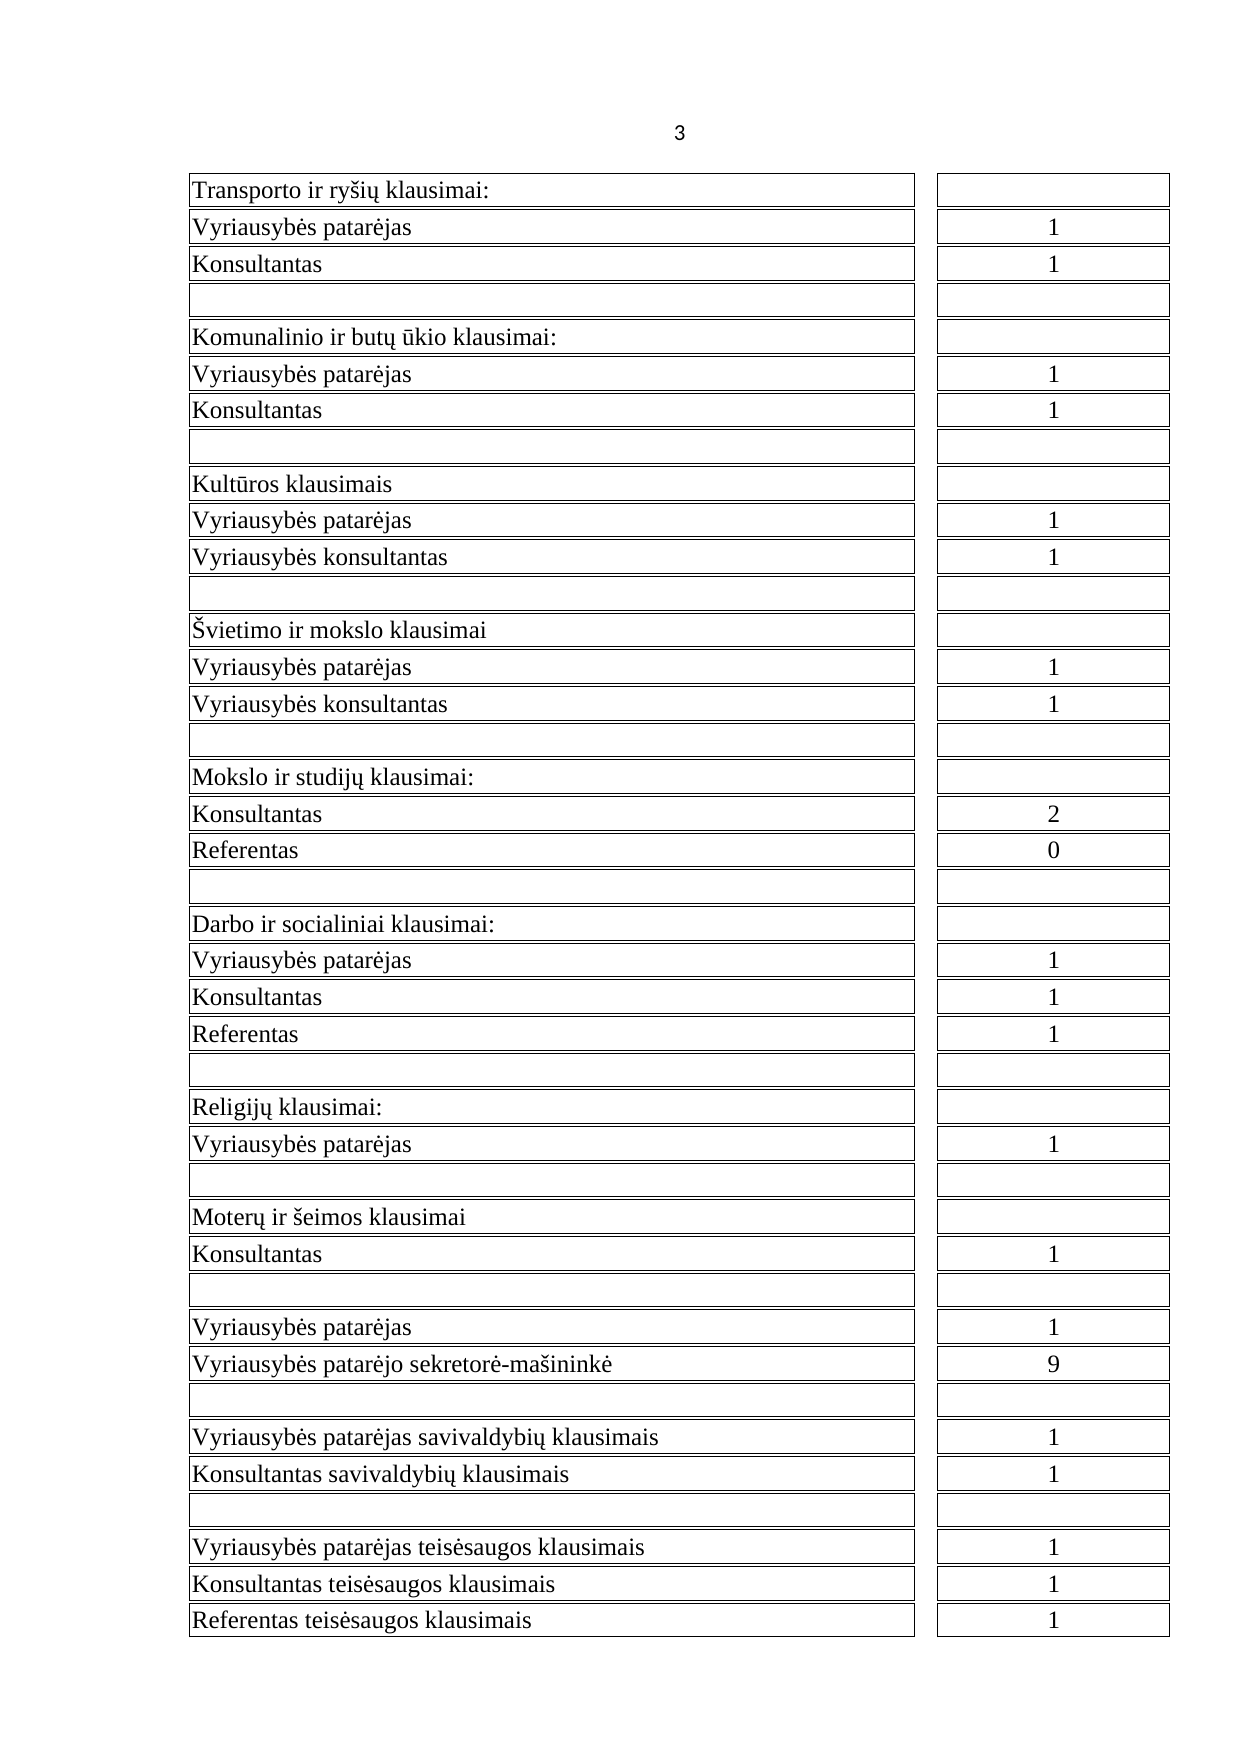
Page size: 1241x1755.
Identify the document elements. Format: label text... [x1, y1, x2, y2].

table_cell [190, 870, 914, 903]
table_cell Konsultantas [177, 246, 926, 282]
table_cell 1 [926, 1016, 1181, 1052]
table_cell [190, 1274, 914, 1306]
table_cell Vyriausybės patarėjas [177, 1126, 926, 1162]
table_cell Konsultantas [177, 979, 926, 1016]
table_cell Darbo ir socialiniai klausimai: [177, 906, 926, 942]
table_cell Religijų klausimai: [177, 1089, 926, 1126]
table_cell Moterų ir šeimos klausimai [177, 1199, 926, 1236]
table_cell [190, 284, 914, 316]
table_cell [926, 319, 1181, 356]
table_cell [926, 429, 1181, 466]
table_cell [177, 1053, 926, 1089]
table_cell [926, 906, 1181, 942]
table_cell [938, 1164, 1169, 1196]
table_cell [926, 723, 1181, 759]
table_cell Kultūros klausimais [177, 466, 926, 502]
table_cell Konsultantas teisėsaugos klausimais [177, 1566, 926, 1602]
table_cell [190, 1164, 914, 1196]
table_cell 2 [926, 796, 1181, 832]
table_cell [177, 429, 926, 466]
table_cell Vyriausybės patarėjas [177, 943, 926, 979]
table_cell 1 [926, 356, 1181, 392]
table_cell [926, 1163, 1181, 1199]
table_cell [190, 577, 914, 610]
table_cell [938, 1200, 1169, 1233]
table_cell 1 [926, 246, 1181, 282]
table_cell [190, 724, 914, 756]
table_cell [926, 1383, 1181, 1419]
table_cell [926, 173, 1181, 209]
table_cell [190, 1494, 914, 1526]
table_cell 9 [926, 1346, 1181, 1382]
table_cell [938, 614, 1169, 646]
table_cell [926, 1053, 1181, 1089]
table_cell 0 [926, 833, 1181, 869]
table_cell Mokslo ir studijų klausimai: [177, 759, 926, 796]
table_cell [177, 283, 926, 319]
table_cell [938, 430, 1169, 463]
table_cell [177, 1163, 926, 1199]
table_cell 1 [926, 539, 1181, 576]
table_cell [926, 466, 1181, 502]
table_cell [938, 577, 1169, 610]
table_cell [938, 870, 1169, 903]
table_cell [938, 760, 1169, 793]
table_cell 1 [926, 1529, 1181, 1566]
table_cell [177, 723, 926, 759]
table_cell [938, 1384, 1169, 1416]
table_cell [926, 759, 1181, 796]
table_cell Vyriausybės patarėjas savivaldybių klausimais [177, 1419, 926, 1456]
table_cell Vyriausybės patarėjas [177, 209, 926, 246]
table_cell [177, 1273, 926, 1309]
table_cell Transporto ir ryšių klausimai: [177, 173, 926, 209]
table_cell [926, 283, 1181, 319]
table_cell Komunalinio ir butų ūkio klausimai: [177, 319, 926, 356]
table_cell [926, 1199, 1181, 1236]
table_cell [177, 1383, 926, 1419]
table_cell Referentas [177, 1016, 926, 1052]
table_cell 1 [926, 393, 1181, 429]
table_cell 1 [926, 649, 1181, 686]
table_cell Vyriausybės patarėjas [177, 649, 926, 686]
table_cell Referentas [177, 833, 926, 869]
table_cell 1 [926, 1236, 1181, 1272]
table_cell 1 [926, 503, 1181, 539]
table_cell [177, 1493, 926, 1529]
table_cell [926, 613, 1181, 649]
table_cell Konsultantas [177, 393, 926, 429]
table_cell 1 [926, 943, 1181, 979]
table_cell [938, 1494, 1169, 1526]
table_cell [938, 320, 1169, 353]
table_cell Vyriausybės patarėjo sekretorė-mašininkė [177, 1346, 926, 1382]
table_cell [926, 1273, 1181, 1309]
table_cell Vyriausybės konsultantas [177, 539, 926, 576]
table_cell [177, 576, 926, 612]
table_cell Konsultantas [177, 1236, 926, 1272]
table_cell Vyriausybės patarėjas teisėsaugos klausimais [177, 1529, 926, 1566]
table_cell [926, 576, 1181, 612]
table_cell 1 [926, 1566, 1181, 1602]
table_cell [938, 1090, 1169, 1123]
table_cell Vyriausybės konsultantas [177, 686, 926, 722]
table_cell [938, 1274, 1169, 1306]
table_cell 1 [926, 1126, 1181, 1162]
table_cell 1 [926, 209, 1181, 246]
table_cell Referentas teisėsaugos klausimais [177, 1603, 926, 1639]
table_cell [938, 724, 1169, 756]
table_cell [938, 907, 1169, 940]
table_cell 1 [926, 1456, 1181, 1492]
table_cell Vyriausybės patarėjas [177, 1309, 926, 1346]
table_cell Vyriausybės patarėjas [177, 356, 926, 392]
table_cell Konsultantas [177, 796, 926, 832]
table_cell 1 [926, 686, 1181, 722]
table_cell [190, 430, 914, 463]
table_cell [190, 1054, 914, 1086]
table_cell [190, 1384, 914, 1416]
table_cell 1 [926, 1309, 1181, 1346]
table_cell [177, 869, 926, 906]
table_cell [938, 467, 1169, 500]
table_cell Vyriausybės patarėjas [177, 503, 926, 539]
table_cell [938, 1054, 1169, 1086]
table_cell [926, 1493, 1181, 1529]
table_cell [938, 174, 1169, 206]
table_cell 1 [926, 1419, 1181, 1456]
table_cell [926, 1089, 1181, 1126]
table_cell Švietimo ir mokslo klausimai [177, 613, 926, 649]
table_cell [926, 869, 1181, 906]
table_cell 1 [926, 979, 1181, 1016]
table_cell 1 [926, 1603, 1181, 1639]
table_cell Konsultantas savivaldybių klausimais [177, 1456, 926, 1492]
table_cell [938, 284, 1169, 316]
